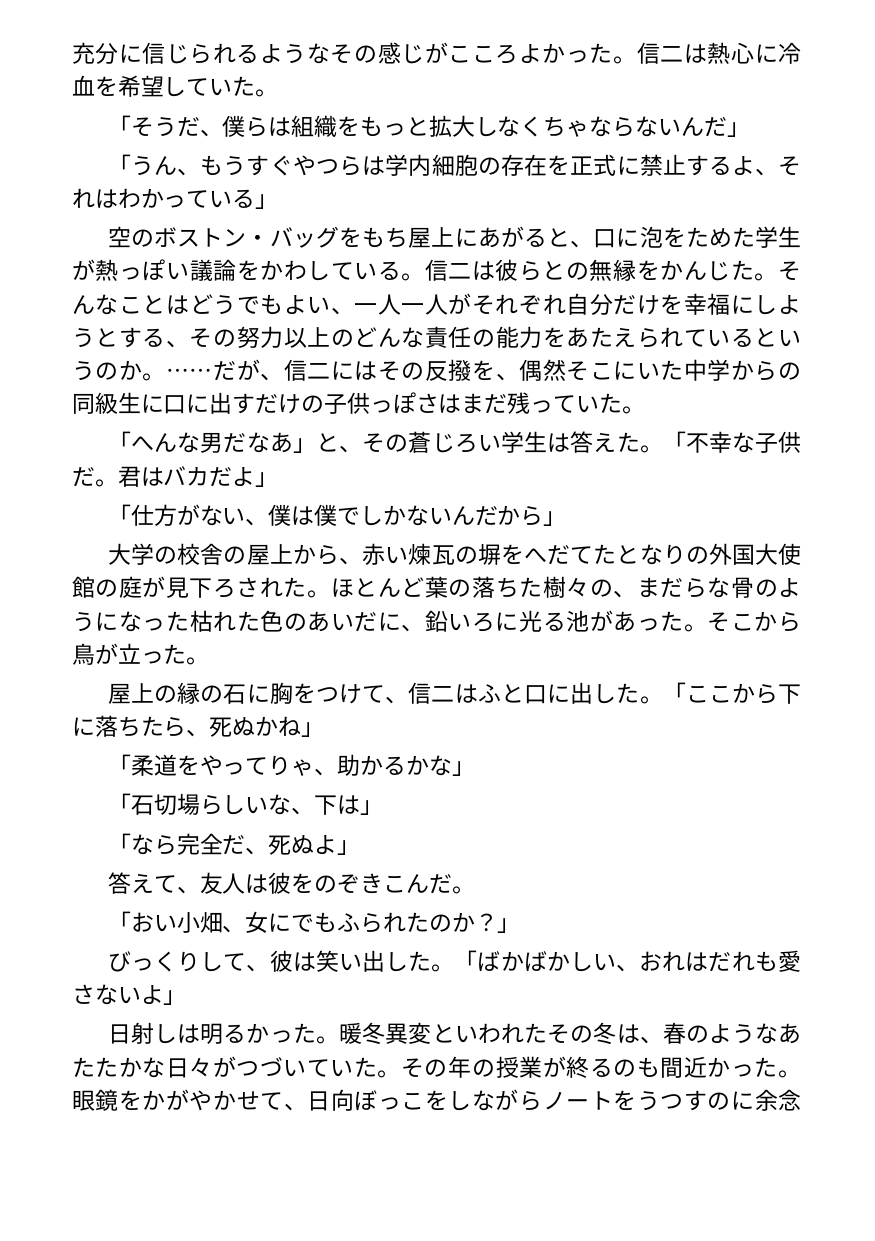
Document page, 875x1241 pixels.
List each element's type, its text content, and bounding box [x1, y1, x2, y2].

text 「そうだ、僕らは組織をもっと拡大しなくちゃならないんだ」 [72, 108, 802, 142]
text 「おい小畑、女にでもふられたのか？」 [72, 905, 802, 938]
text 日射しは明るかった。暖冬異変といわれたその冬は、春のようなあたたかな日々がつづいていた。その年の授業が終るのも間近かった。眼鏡をかがやかせて、日向ぼっこをしながらノートをうつすのに余念 [72, 1016, 802, 1116]
text 「へんな男だなあ」と、その蒼じろい学生は答えた。「不幸な子供だ。君はバカだよ」 [72, 425, 802, 492]
text 大学の校舎の屋上から、赤い煉瓦の塀をへだてたとなりの外国大使館の庭が見下ろされた。ほとんど葉の落ちた樹々の、まだらな骨のようになった枯れた色のあいだに、鉛いろに光る池があった。そこから鳥が立った。 [72, 537, 802, 670]
text 「柔道をやってりゃ、助かるかな」 [72, 748, 802, 781]
text 屋上の縁の石に胸をつけて、信二はふと口に出した。「ここから下に落ちたら、死ぬかね」 [72, 676, 802, 742]
text 「仕方がない、僕は僕でしかないんだから」 [72, 498, 802, 531]
text 空のボストン・バッグをもち屋上にあがると、口に泡をためた学生が熱っぽい議論をかわしている。信二は彼らとの無縁をかんじた。そんなことはどうでもよい、一人一人がそれぞれ自分だけを幸福にしようとする、その努力以上のどんな責任の能力をあたえられているというのか。……だが、信二にはその反撥を、偶然そこにいた中学からの同級生に口に出すだけの子供っぽさはまだ残っていた。 [72, 220, 802, 419]
text 「なら完全だ、死ぬよ」 [72, 826, 802, 860]
text びっくりして、彼は笑い出した。「ばかばかしい、おれはだれも愛さないよ」 [72, 944, 802, 1010]
text 充分に信じられるようなその感じがこころよかった。信二は熱心に冷血を希望していた。 [72, 36, 802, 102]
text 「石切場らしいな、下は」 [72, 787, 802, 821]
text 「うん、もうすぐやつらは学内細胞の存在を正式に禁止するよ、それはわかっている」 [72, 148, 802, 214]
text 答えて、友人は彼をのぞきこんだ。 [72, 866, 802, 899]
